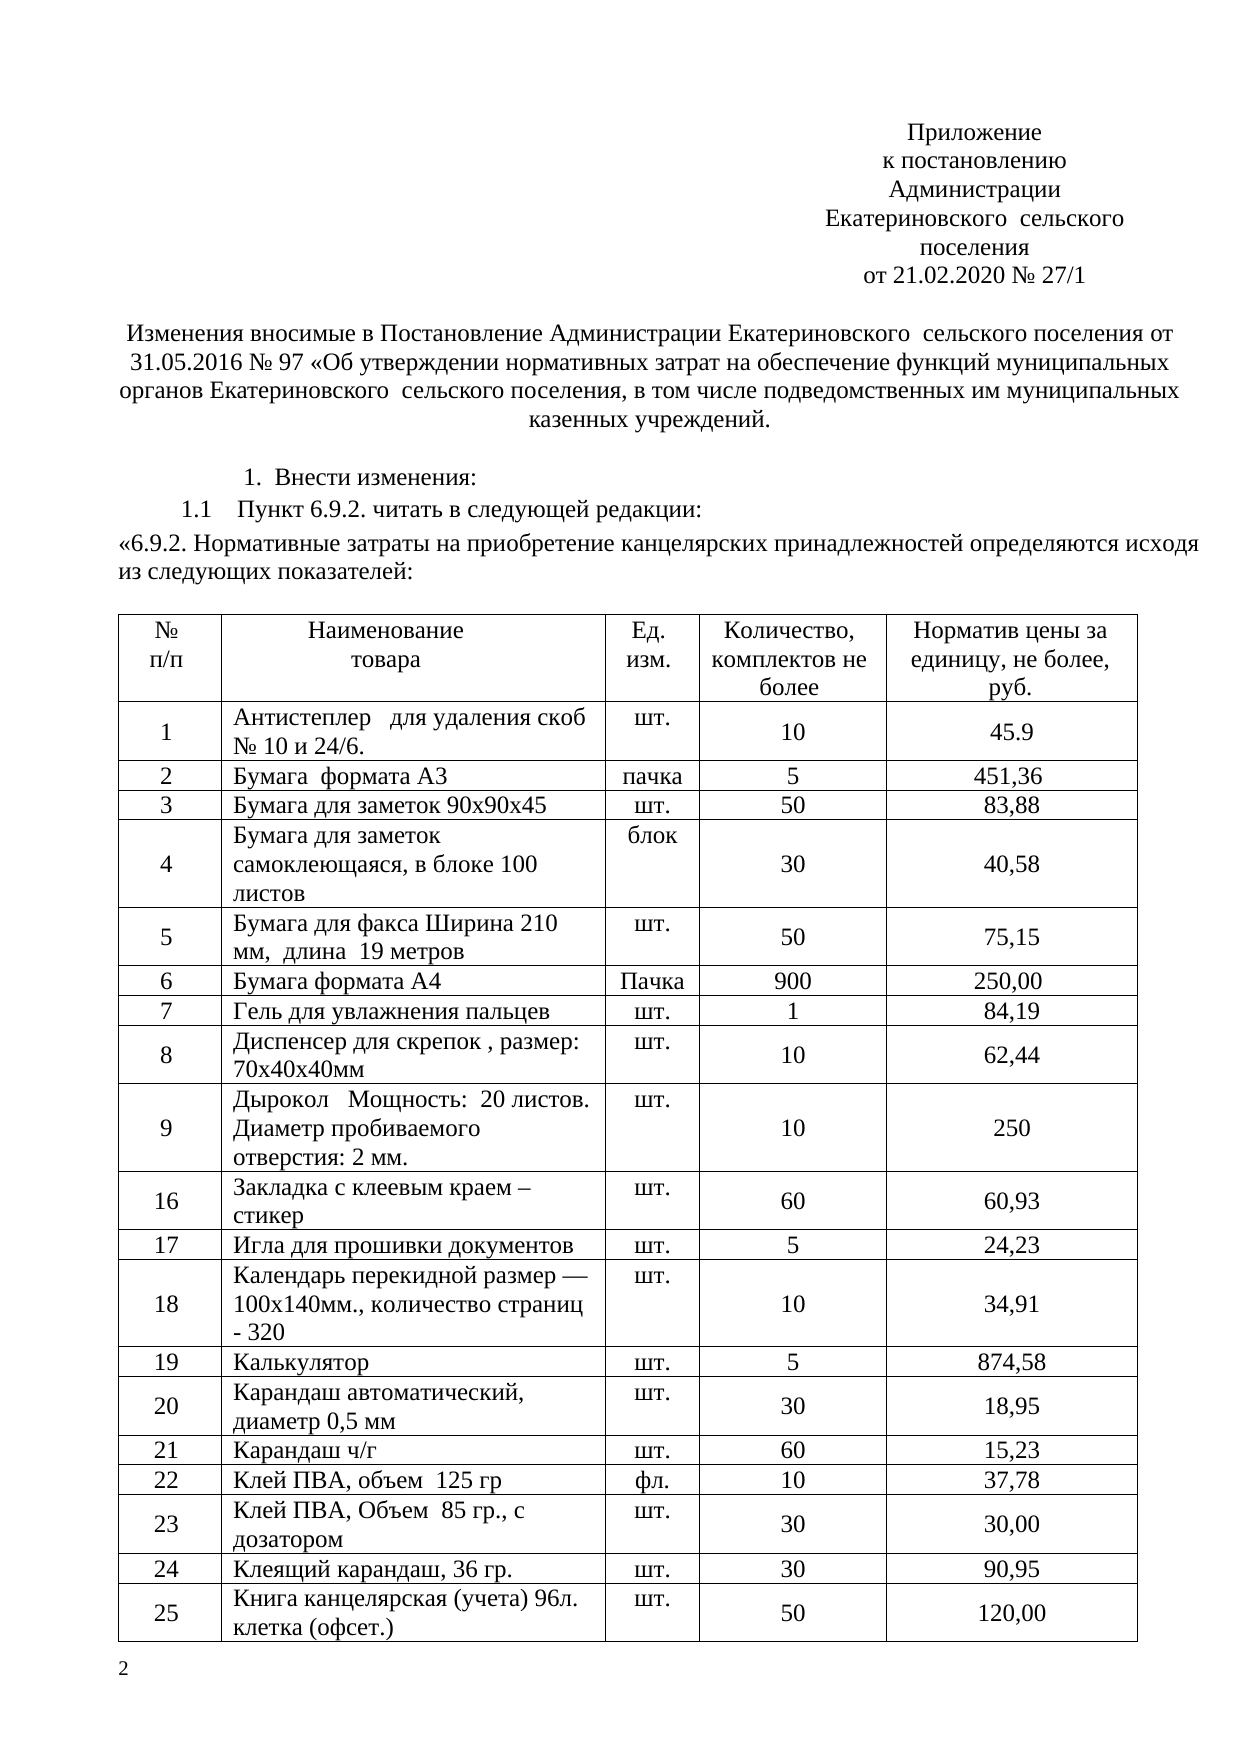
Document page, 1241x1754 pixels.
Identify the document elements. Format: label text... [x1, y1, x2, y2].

list 1.1 Пункт 6.9.2. читать в следующей редакции: [118, 494, 1181, 523]
table_cell 22 [119, 1465, 221, 1494]
table_cell 18,95 [887, 1377, 1137, 1434]
table_cell Гель для увлажнения пальцев [222, 996, 605, 1025]
text к постановлению [768, 145, 1181, 174]
table_cell 50 [700, 791, 886, 819]
table_cell 24 [119, 1554, 221, 1582]
table_cell 21 [119, 1436, 221, 1464]
table_cell 90,95 [887, 1554, 1137, 1582]
table_cell 60,93 [887, 1172, 1137, 1229]
table_cell Клей ПВА, объем 125 гр [222, 1465, 605, 1494]
table_header Количество, комплектов не более [700, 615, 886, 701]
table_cell 60 [700, 1172, 886, 1229]
table_cell 83,88 [887, 791, 1137, 819]
list 1. Внести изменения: [118, 462, 1181, 490]
table_cell шт. [606, 1554, 699, 1582]
table_cell 10 [700, 1084, 886, 1171]
table_cell блок [606, 820, 699, 907]
text от 21.02.2020 № 27/1 [768, 260, 1181, 289]
table_cell шт. [606, 1436, 699, 1464]
table_cell Диспенсер для скрепок , размер: 70х40х40мм [222, 1026, 605, 1083]
table_cell 10 [700, 1026, 886, 1083]
table_cell 16 [119, 1172, 221, 1229]
table_cell 4 [119, 820, 221, 907]
table_cell 37,78 [887, 1465, 1137, 1494]
table_cell Бумага для заметок 90х90х45 [222, 791, 605, 819]
table_cell 250,00 [887, 966, 1137, 995]
table_cell 34,91 [887, 1260, 1137, 1346]
table_cell 19 [119, 1347, 221, 1376]
table_cell 10 [700, 1465, 886, 1494]
table_cell 62,44 [887, 1026, 1137, 1083]
table_cell Календарь перекидной размер — 100х140мм., количество страниц - 320 [222, 1260, 605, 1346]
table_cell Книга канцелярская (учета) 96л. клетка (офсет.) [222, 1584, 605, 1641]
table_cell 5 [700, 1347, 886, 1376]
table_cell шт. [606, 702, 699, 760]
text Изменения вносимые в Постановление Администрации Екатериновского сельского поселения от 31.05.2016 № 97 «Об утверждении нормативных затрат на обеспечение функций муниципальных органов Екатериновского сельского поселения, в том числе подведомственных им муниципальных казенных учреждений. [118, 318, 1181, 433]
table_cell 15,23 [887, 1436, 1137, 1464]
table_cell 2 [119, 761, 221, 789]
table_cell 900 [700, 966, 886, 995]
table_cell Закладка с клеевым краем – стикер [222, 1172, 605, 1229]
text Екатериновского сельского поселения [768, 203, 1181, 260]
table_cell 84,19 [887, 996, 1137, 1025]
table_cell 17 [119, 1230, 221, 1259]
table_cell 50 [700, 908, 886, 965]
table_cell шт. [606, 1495, 699, 1553]
table_cell 6 [119, 966, 221, 995]
text Приложение [768, 117, 1181, 145]
table_cell шт. [606, 791, 699, 819]
table_header № п/п [119, 615, 221, 701]
table_cell Бумага для факса Ширина 210 мм, длина 19 метров [222, 908, 605, 965]
table_cell 30 [700, 820, 886, 907]
table_cell 451,36 [887, 761, 1137, 789]
table_cell шт. [606, 1084, 699, 1171]
table_header Наименование товара [222, 615, 605, 701]
table_cell 45,9 [887, 702, 1137, 760]
table_cell шт. [606, 1172, 699, 1229]
table_cell Карандаш ч/г [222, 1436, 605, 1464]
table_cell Игла для прошивки документов [222, 1230, 605, 1259]
table_cell Бумага для заметок самоклеющаяся, в блоке 100 листов [222, 820, 605, 907]
table_cell Клеящий карандаш, 36 гр. [222, 1554, 605, 1582]
table_cell шт. [606, 996, 699, 1025]
table_cell фл. [606, 1465, 699, 1494]
table_cell Калькулятор [222, 1347, 605, 1376]
table_header Норматив цены за единицу, не более, руб. [887, 615, 1137, 701]
table_cell 30 [700, 1554, 886, 1582]
table_cell шт. [606, 1584, 699, 1641]
table_cell 9 [119, 1084, 221, 1171]
table_cell шт. [606, 1260, 699, 1346]
table_cell 250 [887, 1084, 1137, 1171]
table_cell Бумага формата А4 [222, 966, 605, 995]
table_cell 30 [700, 1377, 886, 1434]
table_cell 60 [700, 1436, 886, 1464]
table_cell 10 [700, 702, 886, 760]
table_cell 20 [119, 1377, 221, 1434]
table_cell Клей ПВА, Объем 85 гр., с дозатором [222, 1495, 605, 1553]
table_cell 1 [119, 702, 221, 760]
table_cell 40,58 [887, 820, 1137, 907]
table_cell 5 [700, 761, 886, 789]
table_cell 25 [119, 1584, 221, 1641]
table_cell 24,23 [887, 1230, 1137, 1259]
table_cell Антистеплер для удаления скоб № 10 и 24/6. [222, 702, 605, 760]
table_cell Пачка [606, 966, 699, 995]
table_cell 120,00 [887, 1584, 1137, 1641]
table_cell Бумага формата А3 [222, 761, 605, 789]
table_cell 5 [119, 908, 221, 965]
table_cell 75,15 [887, 908, 1137, 965]
table_cell 874,58 [887, 1347, 1137, 1376]
table_cell 1 [700, 996, 886, 1025]
table_cell шт. [606, 1230, 699, 1259]
table_header Ед. изм. [606, 615, 699, 701]
text Администрации [768, 174, 1181, 203]
table_cell 30,00 [887, 1495, 1137, 1553]
table_cell шт. [606, 1347, 699, 1376]
table_cell 30 [700, 1495, 886, 1553]
table_cell шт. [606, 1377, 699, 1434]
table_cell Дырокол Мощность: 20 листов. Диаметр пробиваемого отверстия: 2 мм. [222, 1084, 605, 1171]
table_cell 7 [119, 996, 221, 1025]
table_cell 3 [119, 791, 221, 819]
table_cell шт. [606, 1026, 699, 1083]
table_cell 18 [119, 1260, 221, 1346]
text «6.9.2. Нормативные затраты на приобретение канцелярских принадлежностей определяются исходя из следующих показателей: [118, 528, 1208, 585]
table_cell 50 [700, 1584, 886, 1641]
table_cell пачка [606, 761, 699, 789]
table_cell 10 [700, 1260, 886, 1346]
table_cell 23 [119, 1495, 221, 1553]
table_cell 5 [700, 1230, 886, 1259]
table_cell 8 [119, 1026, 221, 1083]
table_cell Карандаш автоматический, диаметр 0,5 мм [222, 1377, 605, 1434]
table_cell шт. [606, 908, 699, 965]
